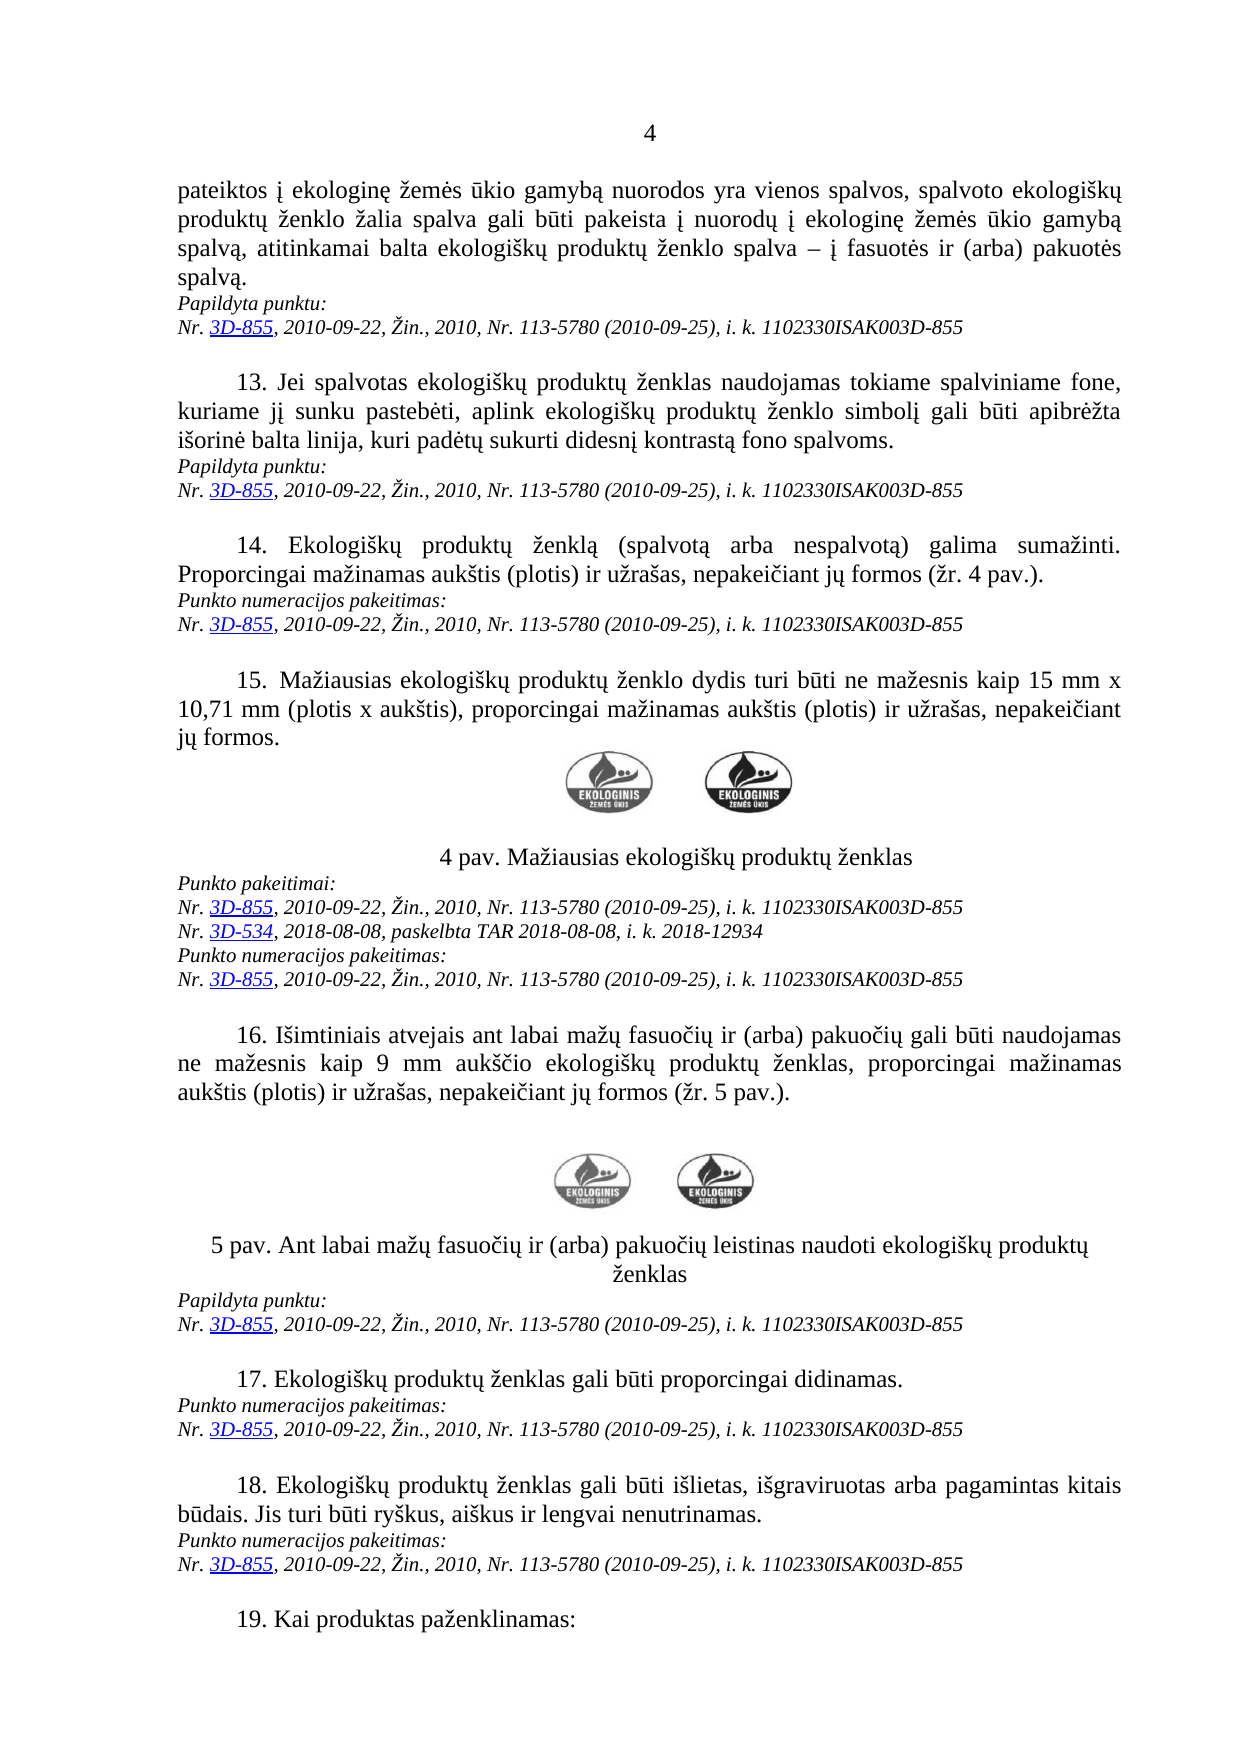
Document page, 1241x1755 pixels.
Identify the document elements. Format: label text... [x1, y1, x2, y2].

text Nr. 3D-855, 2010-09-22, Žin., 2010, Nr. 113-5780 (2010-09-25), i. k. 1102330ISAK003D-855 [177, 895, 1122, 919]
text Nr. 3D-855, 2010-09-22, Žin., 2010, Nr. 113-5780 (2010-09-25), i. k. 1102330ISAK003D-855 [177, 478, 1122, 502]
text 18. Ekologiškų produktų ženklas gali būti išlietas, išgraviruotas arba pagamintas kitais būdais. Jis turi būti ryškus, aiškus ir lengvai nenutrinamas. [177, 1470, 1122, 1527]
text Punkto pakeitimai: [177, 871, 1122, 895]
text 16. Išimtiniais atvejais ant labai mažų fasuočių ir (arba) pakuočių gali būti naudojamas ne mažesnis kaip 9 mm aukščio ekologiškų produktų ženklas, proporcingai mažinamas aukštis (plotis) ir užrašas, nepakeičiant jų formos (žr. 5 pav.). [177, 1020, 1122, 1106]
text Punkto numeracijos pakeitimas: [177, 588, 1122, 612]
text Nr. 3D-534, 2018-08-08, paskelbta TAR 2018-08-08, i. k. 2018-12934 [177, 919, 1122, 943]
text Nr. 3D-855, 2010-09-22, Žin., 2010, Nr. 113-5780 (2010-09-25), i. k. 1102330ISAK003D-855 [177, 1312, 1122, 1336]
text 5 pav. Ant labai mažų fasuočių ir (arba) pakuočių leistinas naudoti ekologiškų produktų ženklas [177, 1230, 1122, 1287]
text 4 pav. Mažiausias ekologiškų produktų ženklas [177, 842, 1122, 871]
text Punkto numeracijos pakeitimas: [177, 943, 1122, 967]
text 15. Mažiausias ekologiškų produktų ženklo dydis turi būti ne mažesnis kaip 15 mm x 10,71 mm (plotis x aukštis), proporcingai mažinamas aukštis (plotis) ir užrašas, nepakeičiant jų formos. [177, 665, 1122, 751]
text 19. Kai produktas paženklinamas: [177, 1604, 1122, 1633]
text 13. Jei spalvotas ekologiškų produktų ženklas naudojamas tokiame spalviniame fone, kuriame jį sunku pastebėti, aplink ekologiškų produktų ženklo simbolį gali būti apibrėžta išorinė balta linija, kuri padėtų sukurti didesnį kontrastą fono spalvoms. [177, 367, 1122, 454]
text pateiktos į ekologinę žemės ūkio gamybą nuorodos yra vienos spalvos, spalvoto ekologiškų produktų ženklo žalia spalva gali būti pakeista į nuorodų į ekologinę žemės ūkio gamybą spalvą, atitinkamai balta ekologiškų produktų ženklo spalva – į fasuotės ir (arba) pakuotės spalvą. [177, 176, 1122, 291]
text Punkto numeracijos pakeitimas: [177, 1527, 1122, 1552]
text Nr. 3D-855, 2010-09-22, Žin., 2010, Nr. 113-5780 (2010-09-25), i. k. 1102330ISAK003D-855 [177, 1417, 1122, 1441]
text Nr. 3D-855, 2010-09-22, Žin., 2010, Nr. 113-5780 (2010-09-25), i. k. 1102330ISAK003D-855 [177, 1552, 1122, 1576]
text Nr. 3D-855, 2010-09-22, Žin., 2010, Nr. 113-5780 (2010-09-25), i. k. 1102330ISAK003D-855 [177, 315, 1122, 339]
text Papildyta punktu: [177, 1287, 1122, 1312]
text 17. Ekologiškų produktų ženklas gali būti proporcingai didinamas. [177, 1364, 1122, 1393]
text Nr. 3D-855, 2010-09-22, Žin., 2010, Nr. 113-5780 (2010-09-25), i. k. 1102330ISAK003D-855 [177, 967, 1122, 991]
text Papildyta punktu: [177, 291, 1122, 315]
text Nr. 3D-855, 2010-09-22, Žin., 2010, Nr. 113-5780 (2010-09-25), i. k. 1102330ISAK003D-855 [177, 612, 1122, 636]
text Punkto numeracijos pakeitimas: [177, 1393, 1122, 1417]
text Papildyta punktu: [177, 454, 1122, 478]
text 14. Ekologiškų produktų ženklą (spalvotą arba nespalvotą) galima sumažinti. Proporcingai mažinamas aukštis (plotis) ir užrašas, nepakeičiant jų formos (žr. 4 pav.). [177, 531, 1122, 588]
